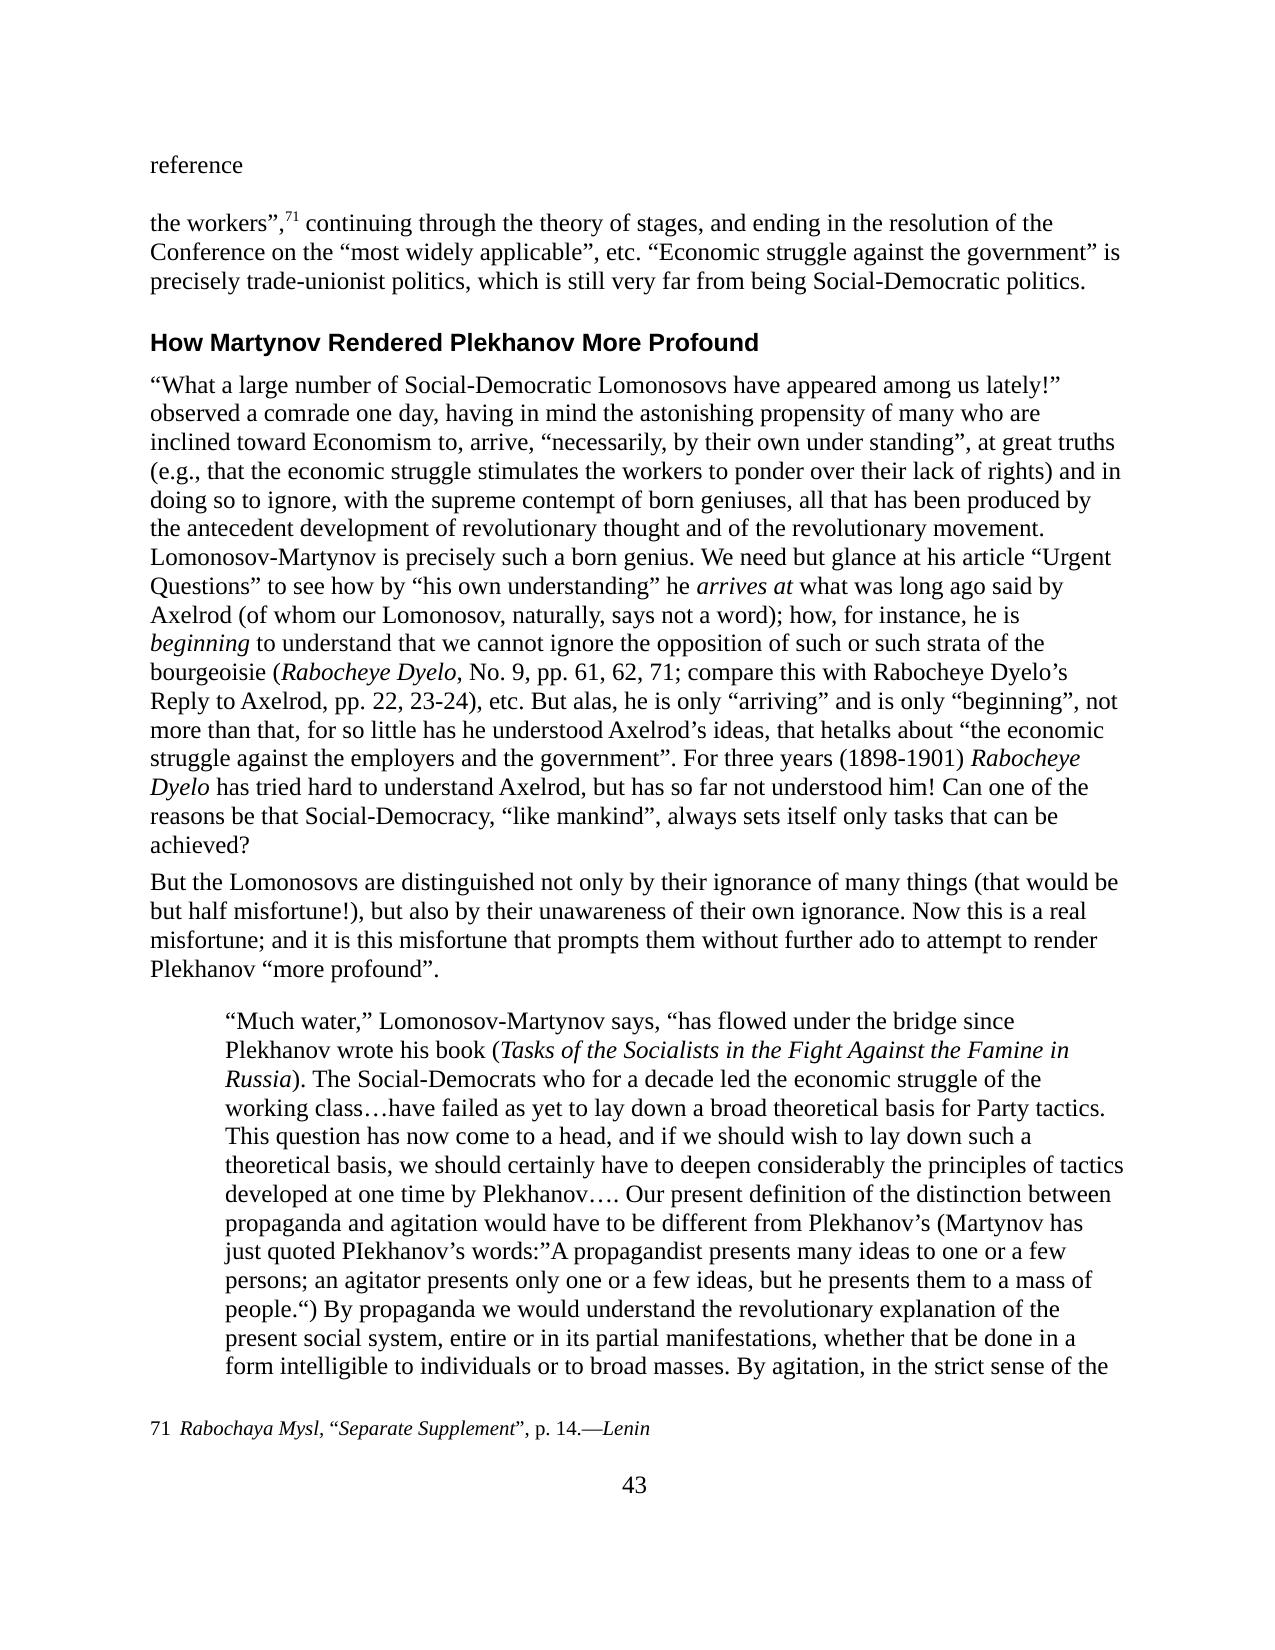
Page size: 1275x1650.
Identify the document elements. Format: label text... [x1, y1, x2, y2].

text “Much water,” Lomonosov-Martynov says, “has flowed under the bridge since Plekhanov wrote his book (Tasks of the Socialists in the Fight Against the Famine in Russia). The Social-Democrats who for a decade led the economic struggle of the working class…have failed as yet to lay down a broad theoretical basis for Party tactics. This question has now come to a head, and if we should wish to lay down such a theoretical basis, we should certainly have to deepen considerably the principles of tactics developed at one time by Plekhanov…. Our present definition of the distinction between propaganda and agitation would have to be different from Plekhanov’s (Martynov has just quoted PIekhanov’s words:”A propagandist presents many ideas to one or a few persons; an agitator presents only one or a few ideas, but he presents them to a mass of people.“) By propaganda we would understand the revolutionary explanation of the present social system, entire or in its partial manifestations, whether that be done in a form intelligible to individuals or to broad masses. By agitation, in the strict sense of the [225, 1006, 1125, 1380]
subtitle How Martynov Rendered Plekhanov More Profound [150, 328, 1125, 357]
text the workers”, continuing through the theory of stages, and ending in the resolution of the Conference on the “most widely applicable”, etc. “Economic struggle against the government” is precisely trade-unionist politics, which is still very far from being Social-Democratic politics. [150, 208, 1125, 294]
text But the Lomonosovs are distinguished not only by their ignorance of many things (that would be but half misfortune!), but also by their unawareness of their own ignorance. Now this is a real misfortune; and it is this misfortune that prompts them without further ado to attempt to render Plekhanov “more profound”. [150, 867, 1125, 982]
text Rabochaya Mysl, “Separate Supplement”, p. 14.—Lenin [150, 1416, 1125, 1440]
text “What a large number of Social-Democratic Lomonosovs have appeared among us lately!” observed a comrade one day, having in mind the astonishing propensity of many who are inclined toward Economism to, arrive, “necessarily, by their own under standing”, at great truths (e.g., that the economic struggle stimulates the workers to ponder over their lack of rights) and in doing so to ignore, with the supreme contempt of born geniuses, all that has been produced by the antecedent development of revolutionary thought and of the revolutionary movement. Lomonosov-Martynov is precisely such a born genius. We need but glance at his article “Urgent Questions” to see how by “his own understanding” he arrives at what was long ago said by Axelrod (of whom our Lomonosov, naturally, says not a word); how, for instance, he is beginning to understand that we cannot ignore the opposition of such or such strata of the bourgeoisie (Rabocheye Dyelo, No. 9, pp. 61, 62, 71; compare this with Rabocheye Dyelo’s Reply to Axelrod, pp. 22, 23-24), etc. But alas, he is only “arriving” and is only “beginning”, not more than that, for so little has he understood Axelrod’s ideas, that hetalks about “the economic struggle against the employers and the government”. For three years (1898-1901) Rabocheye Dyelo has tried hard to understand Axelrod, but has so far not understood him! Can one of the reasons be that Social-Democracy, “like mankind”, always sets itself only tasks that can be achieved? [150, 370, 1125, 858]
